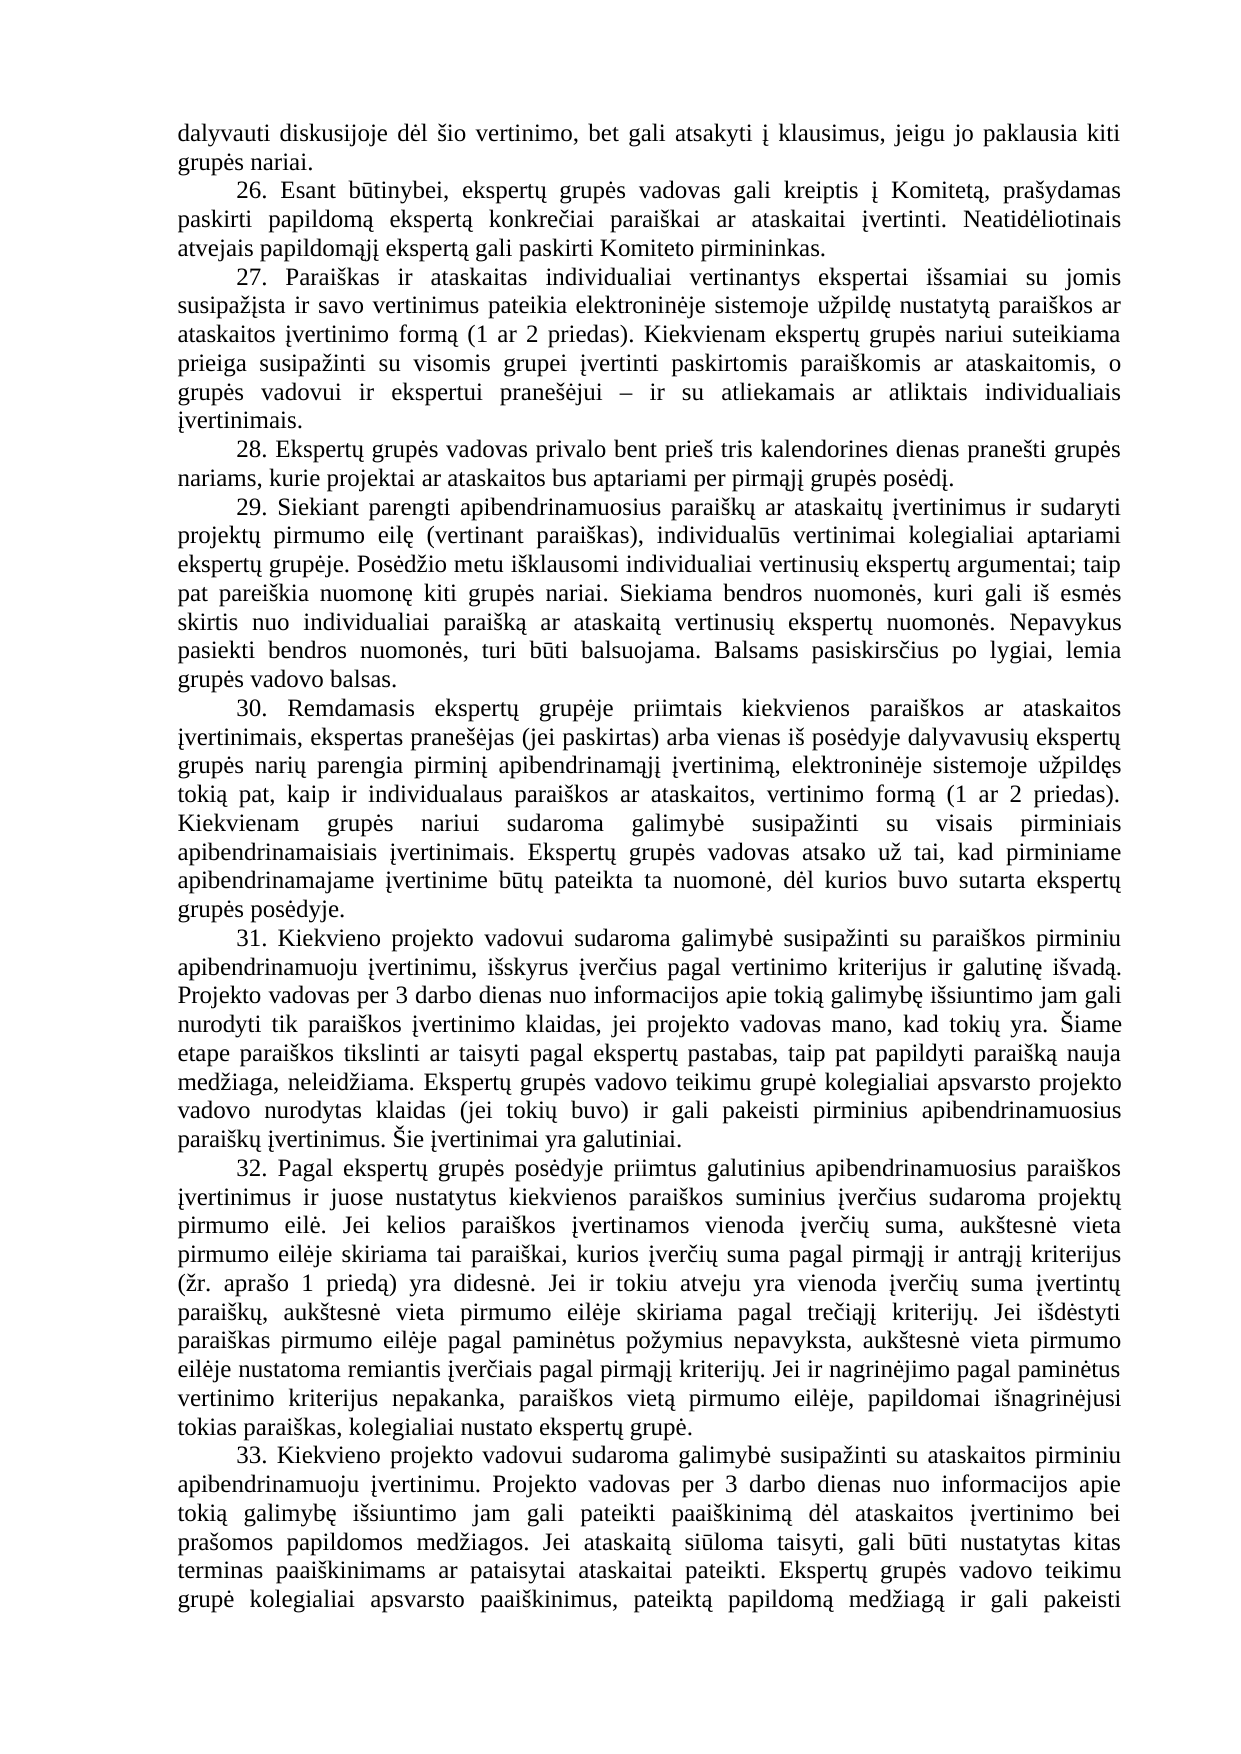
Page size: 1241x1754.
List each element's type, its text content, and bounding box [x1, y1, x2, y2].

text 30. Remdamasis ekspertų grupėje priimtais kiekvienos paraiškos ar ataskaitos įvertinimais, ekspertas pranešėjas (jei paskirtas) arba vienas iš posėdyje dalyvavusių ekspertų grupės narių parengia pirminį apibendrinamąjį įvertinimą, elektroninėje sistemoje užpildęs tokią pat, kaip ir individualaus paraiškos ar ataskaitos, vertinimo formą (1 ar 2 priedas). Kiekvienam grupės nariui sudaroma galimybė susipažinti su visais pirminiais apibendrinamaisiais įvertinimais. Ekspertų grupės vadovas atsako už tai, kad pirminiame apibendrinamajame įvertinime būtų pateikta ta nuomonė, dėl kurios buvo sutarta ekspertų grupės posėdyje. [177, 693, 1122, 923]
text dalyvauti diskusijoje dėl šio vertinimo, bet gali atsakyti į klausimus, jeigu jo paklausia kiti grupės nariai. [177, 118, 1122, 176]
text 29. Siekiant parengti apibendrinamuosius paraiškų ar ataskaitų įvertinimus ir sudaryti projektų pirmumo eilę (vertinant paraiškas), individualūs vertinimai kolegialiai aptariami ekspertų grupėje. Posėdžio metu išklausomi individualiai vertinusių ekspertų argumentai; taip pat pareiškia nuomonę kiti grupės nariai. Siekiama bendros nuomonės, kuri gali iš esmės skirtis nuo individualiai paraišką ar ataskaitą vertinusių ekspertų nuomonės. Nepavykus pasiekti bendros nuomonės, turi būti balsuojama. Balsams pasiskirsčius po lygiai, lemia grupės vadovo balsas. [177, 492, 1122, 693]
text 33. Kiekvieno projekto vadovui sudaroma galimybė susipažinti su ataskaitos pirminiu apibendrinamuoju įvertinimu. Projekto vadovas per 3 darbo dienas nuo informacijos apie tokią galimybę išsiuntimo jam gali pateikti paaiškinimą dėl ataskaitos įvertinimo bei prašomos papildomos medžiagos. Jei ataskaitą siūloma taisyti, gali būti nustatytas kitas terminas paaiškinimams ar pataisytai ataskaitai pateikti. Ekspertų grupės vadovo teikimu grupė kolegialiai apsvarsto paaiškinimus, pateiktą papildomą medžiagą ir gali pakeisti [177, 1441, 1122, 1613]
text 28. Ekspertų grupės vadovas privalo bent prieš tris kalendorines dienas pranešti grupės nariams, kurie projektai ar ataskaitos bus aptariami per pirmąjį grupės posėdį. [177, 434, 1122, 492]
text 26. Esant būtinybei, ekspertų grupės vadovas gali kreiptis į Komitetą, prašydamas paskirti papildomą ekspertą konkrečiai paraiškai ar ataskaitai įvertinti. Neatidėliotinais atvejais papildomąjį ekspertą gali paskirti Komiteto pirmininkas. [177, 176, 1122, 262]
text 32. Pagal ekspertų grupės posėdyje priimtus galutinius apibendrinamuosius paraiškos įvertinimus ir juose nustatytus kiekvienos paraiškos suminius įverčius sudaroma projektų pirmumo eilė. Jei kelios paraiškos įvertinamos vienoda įverčių suma, aukštesnė vieta pirmumo eilėje skiriama tai paraiškai, kurios įverčių suma pagal pirmąjį ir antrąjį kriterijus (žr. aprašo 1 priedą) yra didesnė. Jei ir tokiu atveju yra vienoda įverčių suma įvertintų paraiškų, aukštesnė vieta pirmumo eilėje skiriama pagal trečiąjį kriterijų. Jei išdėstyti paraiškas pirmumo eilėje pagal paminėtus požymius nepavyksta, aukštesnė vieta pirmumo eilėje nustatoma remiantis įverčiais pagal pirmąjį kriterijų. Jei ir nagrinėjimo pagal paminėtus vertinimo kriterijus nepakanka, paraiškos vietą pirmumo eilėje, papildomai išnagrinėjusi tokias paraiškas, kolegialiai nustato ekspertų grupė. [177, 1153, 1122, 1441]
text 31. Kiekvieno projekto vadovui sudaroma galimybė susipažinti su paraiškos pirminiu apibendrinamuoju įvertinimu, išskyrus įverčius pagal vertinimo kriterijus ir galutinę išvadą. Projekto vadovas per 3 darbo dienas nuo informacijos apie tokią galimybę išsiuntimo jam gali nurodyti tik paraiškos įvertinimo klaidas, jei projekto vadovas mano, kad tokių yra. Šiame etape paraiškos tikslinti ar taisyti pagal ekspertų pastabas, taip pat papildyti paraišką nauja medžiaga, neleidžiama. Ekspertų grupės vadovo teikimu grupė kolegialiai apsvarsto projekto vadovo nurodytas klaidas (jei tokių buvo) ir gali pakeisti pirminius apibendrinamuosius paraiškų įvertinimus. Šie įvertinimai yra galutiniai. [177, 923, 1122, 1153]
text 27. Paraiškas ir ataskaitas individualiai vertinantys ekspertai išsamiai su jomis susipažįsta ir savo vertinimus pateikia elektroninėje sistemoje užpildę nustatytą paraiškos ar ataskaitos įvertinimo formą (1 ar 2 priedas). Kiekvienam ekspertų grupės nariui suteikiama prieiga susipažinti su visomis grupei įvertinti paskirtomis paraiškomis ar ataskaitomis, o grupės vadovui ir ekspertui pranešėjui – ir su atliekamais ar atliktais individualiais įvertinimais. [177, 262, 1122, 434]
